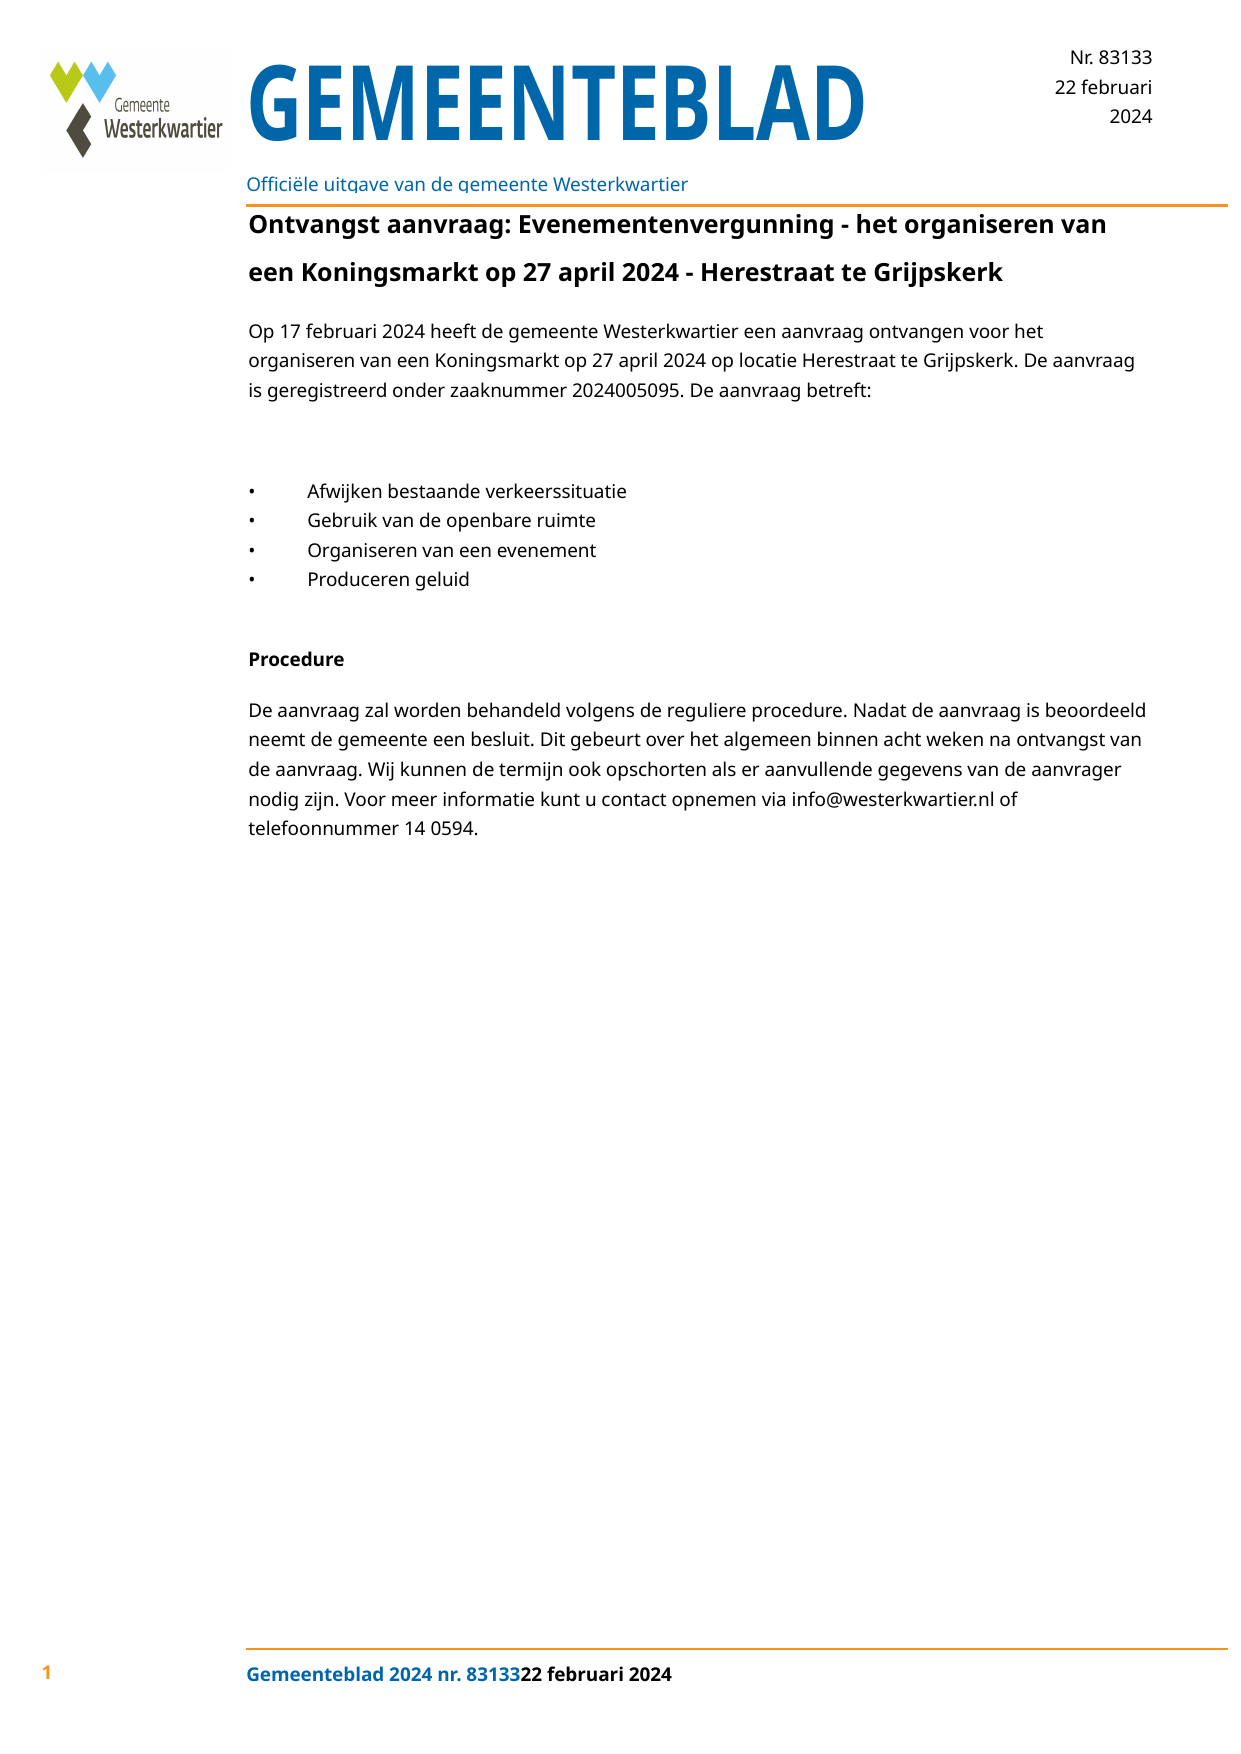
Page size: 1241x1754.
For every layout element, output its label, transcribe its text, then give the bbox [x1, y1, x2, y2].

text Ontvangst aanvraag: Evenementenvergunning - het organiseren van een Koningsmarkt op 27 april 2024 - Herestraat te Grijpskerk [248, 207, 1152, 288]
text De aanvraag zal worden behandeld volgens de reguliere procedure. Nadat de aanvraag is beoordeeld neemt de gemeente een besluit. Dit gebeurt over het algemeen binnen acht weken na ontvangst van de aanvraag. Wij kunnen de termijn ook opschorten als er aanvullende gegevens van de aanvrager nodig zijn. Voor meer informatie kunt u contact opnemen via info@westerkwartier.nl of telefoonnummer 14 0594. [248, 697, 1152, 841]
text Op 17 februari 2024 heeft de gemeente Westerkwartier een aanvraag ontvangen voor het organiseren van een Koningsmarkt op 27 april 2024 op locatie Herestraat te Grijpskerk. De aanvraag is geregistreerd onder zaaknummer 2024005095. De aanvraag betreft: [248, 318, 1152, 403]
list Produceren geluid [248, 567, 1152, 592]
picture [41, 47, 231, 172]
list Afwijken bestaande verkeerssituatie [248, 478, 1152, 504]
list Gebruik van de openbare ruimte [248, 507, 1152, 533]
text Procedure [248, 647, 1152, 672]
list Organiseren van een evenement [248, 537, 1152, 563]
